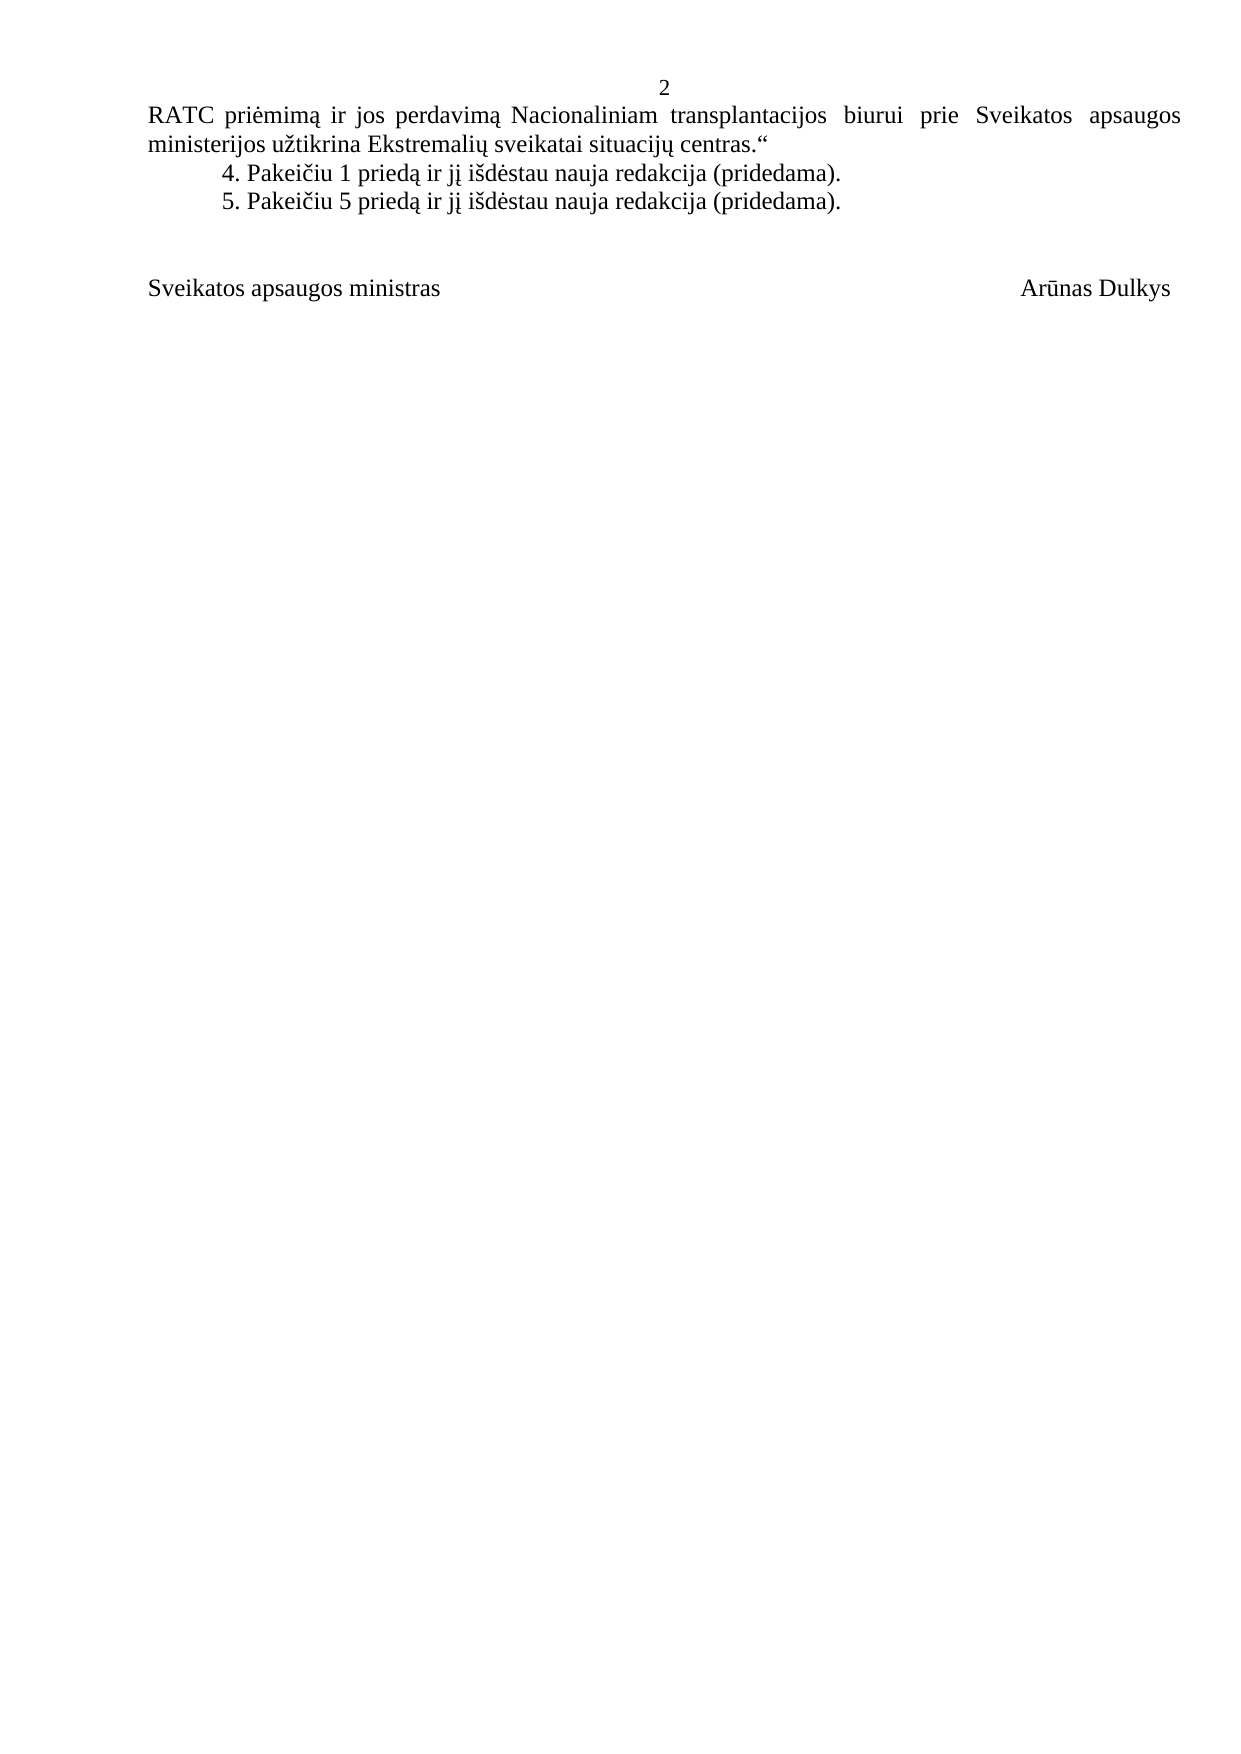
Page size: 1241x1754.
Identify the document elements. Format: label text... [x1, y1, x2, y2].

text 5. Pakeičiu 5 priedą ir jį išdėstau nauja redakcija (pridedama). [148, 186, 1175, 215]
text Sveikatos apsaugos ministras Arūnas Dulkys [148, 273, 1181, 301]
text 4. Pakeičiu 1 priedą ir jį išdėstau nauja redakcija (pridedama). [148, 158, 1175, 186]
text RATC priėmimą ir jos perdavimą Nacionaliniam transplantacijos biurui prie Sveikatos apsaugos ministerijos užtikrina Ekstremalių sveikatai situacijų centras.“ [148, 100, 1181, 158]
